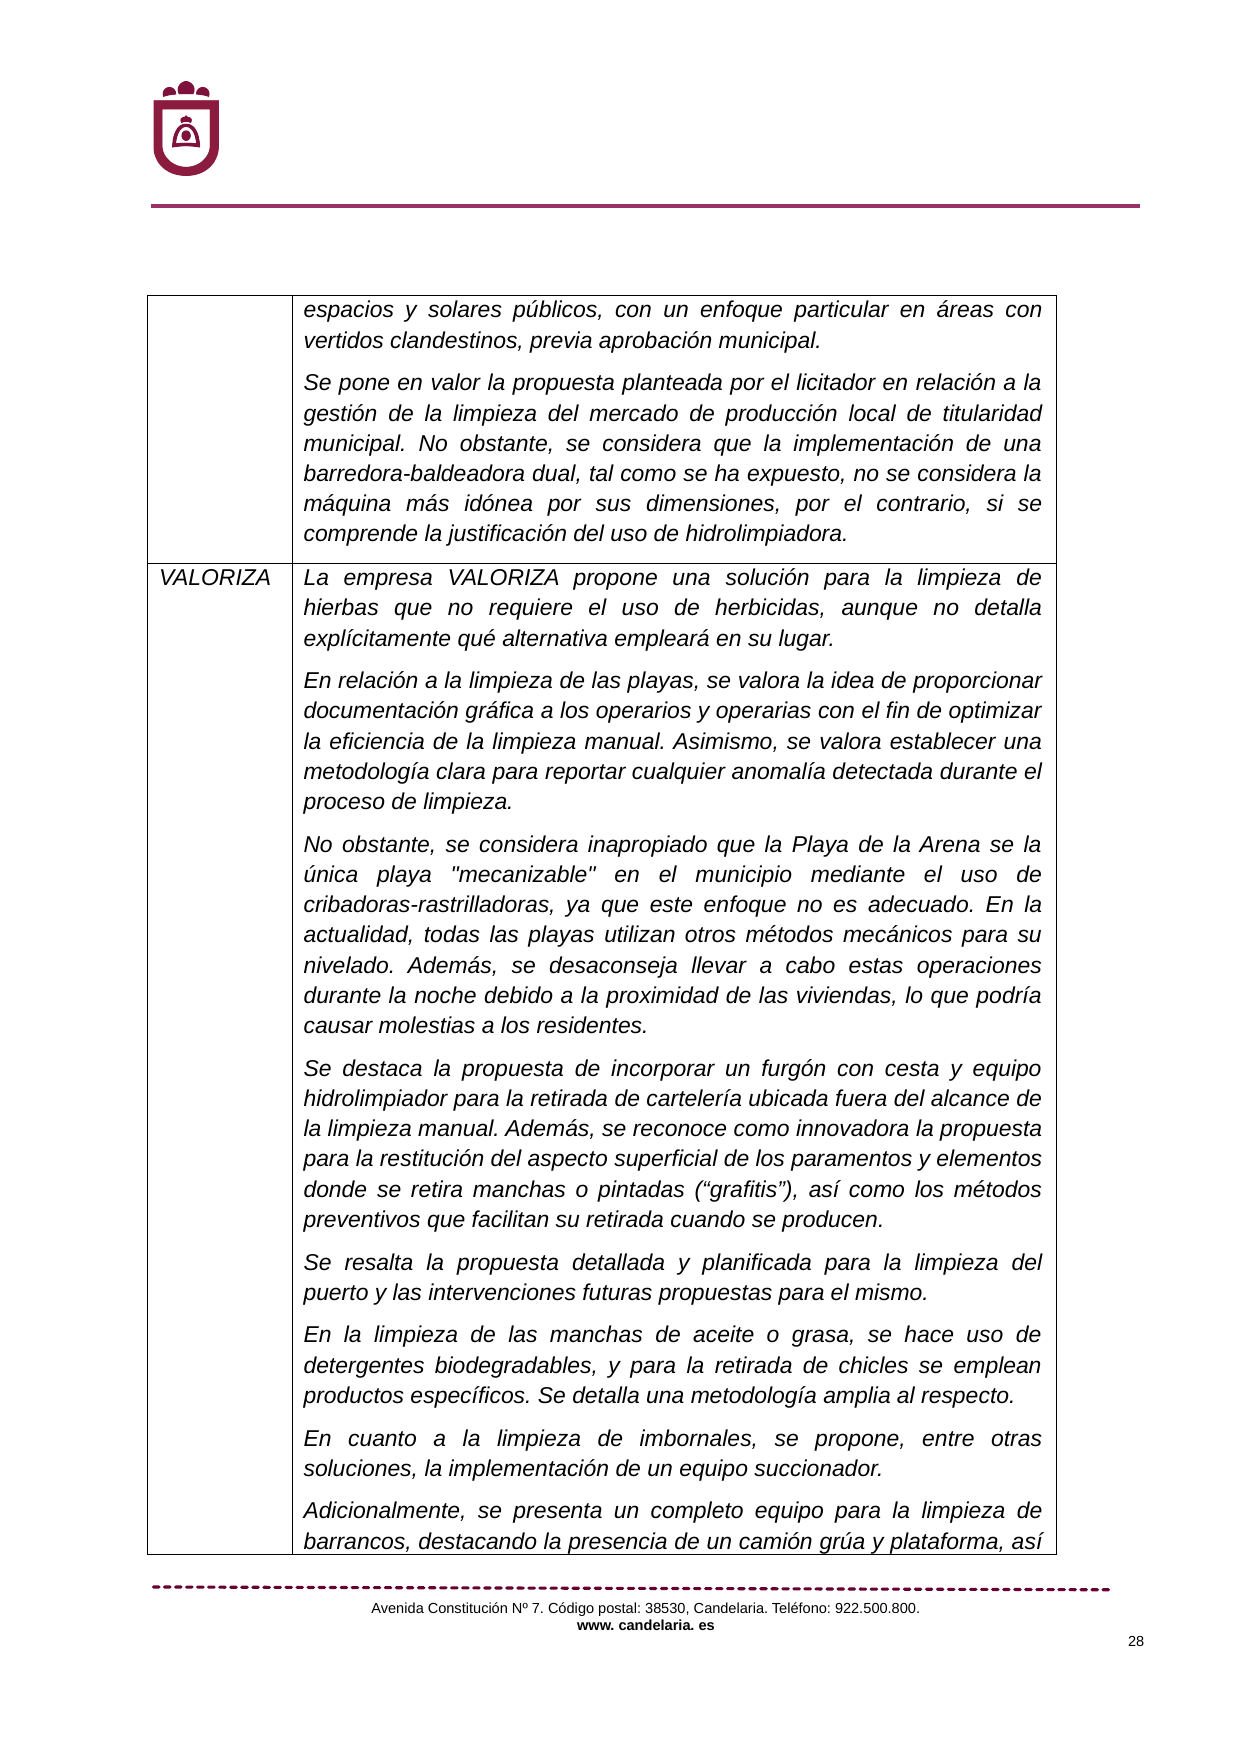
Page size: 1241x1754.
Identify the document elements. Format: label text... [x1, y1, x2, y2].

table_cell espacios y solares públicos, con un enfoque particular en áreas con vertidos clandestinos, previa aprobación municipal. Se pone en valor la propuesta planteada por el licitador en relación a la gestión de la limpieza del mercado de producción local de titularidad municipal. No obstante, se considera que la implementación de una barredora-baldeadora dual, tal como se ha expuesto, no se considera la máquina más idónea por sus dimensiones, por el contrario, si se comprende la justificación del uso de hidrolimpiadora. [293, 296, 1056, 563]
table_cell [148, 296, 292, 563]
table_cell La empresa VALORIZA propone una solución para la limpieza de hierbas que no requiere el uso de herbicidas, aunque no detalla explícitamente qué alternativa empleará en su lugar. En relación a la limpieza de las playas, se valora la idea de proporcionar documentación gráfica a los operarios y operarias con el fin de optimizar la eficiencia de la limpieza manual. Asimismo, se valora establecer una metodología clara para reportar cualquier anomalía detectada durante el proceso de limpieza. No obstante, se considera inapropiado que la Playa de la Arena se la única playa "mecanizable" en el municipio mediante el uso de cribadoras-rastrilladoras, ya que este enfoque no es adecuado. En la actualidad, todas las playas utilizan otros métodos mecánicos para su nivelado. Además, se desaconseja llevar a cabo estas operaciones durante la noche debido a la proximidad de las viviendas, lo que podría causar molestias a los residentes. Se destaca la propuesta de incorporar un furgón con cesta y equipo hidrolimpiador para la retirada de cartelería ubicada fuera del alcance de la limpieza manual. Además, se reconoce como innovadora la propuesta para la restitución del aspecto superficial de los paramentos y elementos donde se retira manchas o pintadas (“grafitis”), así como los métodos preventivos que facilitan su retirada cuando se producen. Se resalta la propuesta detallada y planificada para la limpieza del puerto y las intervenciones futuras propuestas para el mismo. En la limpieza de las manchas de aceite o grasa, se hace uso de detergentes biodegradables, y para la retirada de chicles se emplean productos específicos. Se detalla una metodología amplia al respecto. En cuanto a la limpieza de imbornales, se propone, entre otras soluciones, la implementación de un equipo succionador. Adicionalmente, se presenta un completo equipo para la limpieza de barrancos, destacando la presencia de un camión grúa y plataforma, así [293, 564, 1056, 1554]
table_cell VALORIZA [148, 564, 292, 1554]
